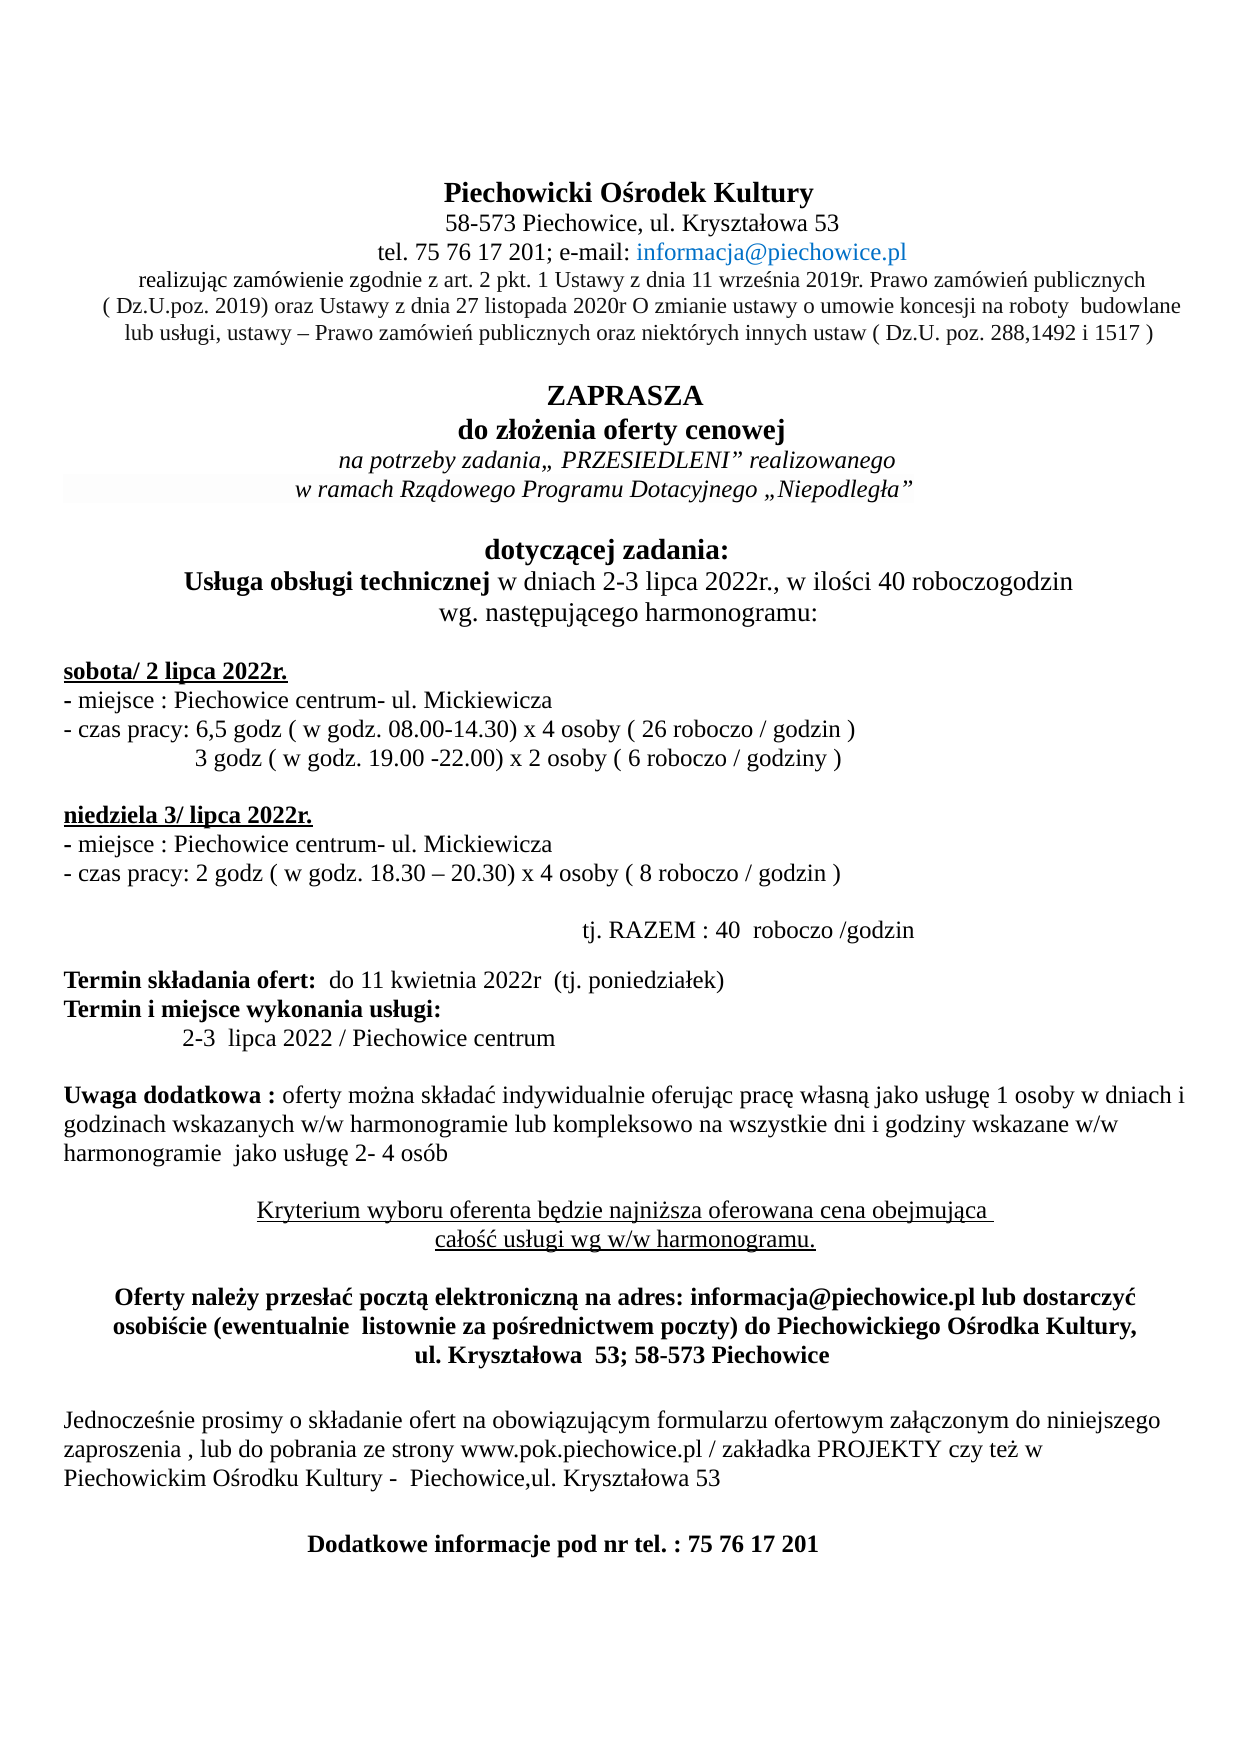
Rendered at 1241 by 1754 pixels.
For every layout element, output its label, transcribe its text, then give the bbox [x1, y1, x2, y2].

text Uwaga dodatkowa : oferty można składać indywidualnie oferując pracę własną jako usługę 1 osoby w dniach i godzinach wskazanych w/w harmonogramie lub kompleksowo na wszystkie dni i godziny wskazane w/w harmonogramie jako usługę 2- 4 osób [63, 1081, 1187, 1167]
text całość usługi wg w/w harmonogramu. [63, 1224, 1187, 1253]
text ZAPRASZA [63, 378, 1187, 412]
text 2-3 lipca 2022 / Piechowice centrum [63, 1023, 1187, 1052]
text Jednocześnie prosimy o składanie ofert na obowiązującym formularzu ofertowym załączonym do niniejszego zaproszenia , lub do pobrania ze strony www.pok.piechowice.pl / zakładka PROJEKTY czy też w Piechowickim Ośrodku Kultury - Piechowice,ul. Kryształowa 53 [63, 1405, 1187, 1492]
text Dodatkowe informacje pod nr tel. : 75 76 17 201 [63, 1529, 1187, 1557]
text - czas pracy: 6,5 godz ( w godz. 08.00-14.30) x 4 osoby ( 26 roboczo / godzin ) [63, 714, 1187, 743]
text realizując zamówienie zgodnie z art. 2 pkt. 1 Ustawy z dnia 11 września 2019r. Prawo zamówień publicznych ( Dz.U.poz. 2019) oraz Ustawy z dnia 27 listopada 2020r O zmianie ustawy o umowie koncesji na roboty budowlane lub usługi, ustawy – Prawo zamówień publicznych oraz niektórych innych ustaw ( Dz.U. poz. 288,1492 i 1517 ) [98, 266, 1187, 345]
text do złożenia oferty cenowej [63, 412, 1187, 446]
text tj. RAZEM : 40 roboczo /godzin [63, 915, 1187, 944]
text Termin i miejsce wykonania usługi: [63, 994, 1187, 1023]
text Usługa obsługi technicznej w dniach 2-3 lipca 2022r., w ilości 40 roboczogodzin [63, 565, 1187, 597]
text wg. następującego harmonogramu: [63, 597, 1187, 628]
text sobota/ 2 lipca 2022r. [63, 656, 1187, 685]
text Piechowicki Ośrodek Kultury [63, 175, 1187, 208]
text 58-573 Piechowice, ul. Kryształowa 53 [98, 208, 1187, 237]
text tel. 75 76 17 201; e-mail: informacja@piechowice.pl [98, 237, 1187, 266]
text dotyczącej zadania: [63, 532, 1187, 565]
text 3 godz ( w godz. 19.00 -22.00) x 2 osoby ( 6 roboczo / godziny ) [63, 743, 1187, 771]
text - czas pracy: 2 godz ( w godz. 18.30 – 20.30) x 4 osoby ( 8 roboczo / godzin ) [63, 858, 1187, 886]
text Termin składania ofert: do 11 kwietnia 2022r (tj. poniedziałek) [63, 966, 1187, 994]
text - miejsce : Piechowice centrum- ul. Mickiewicza [63, 829, 1187, 858]
text - miejsce : Piechowice centrum- ul. Mickiewicza [63, 685, 1187, 714]
text na potrzeby zadania„ PRZESIEDLENI” realizowanego [63, 446, 1187, 474]
text Kryterium wyboru oferenta będzie najniższa oferowana cena obejmująca [63, 1196, 1187, 1224]
text Oferty należy przesłać pocztą elektroniczną na adres: informacja@piechowice.pl lub dostarczyć osobiście (ewentualnie listownie za pośrednictwem poczty) do Piechowickiego Ośrodka Kultury, ul. Kryształowa 53; 58-573 Piechowice [63, 1282, 1187, 1368]
text niedziela 3/ lipca 2022r. [63, 800, 1187, 829]
text w ramach Rządowego Programu Dotacyjnego „Niepodległa” [63, 474, 1187, 503]
